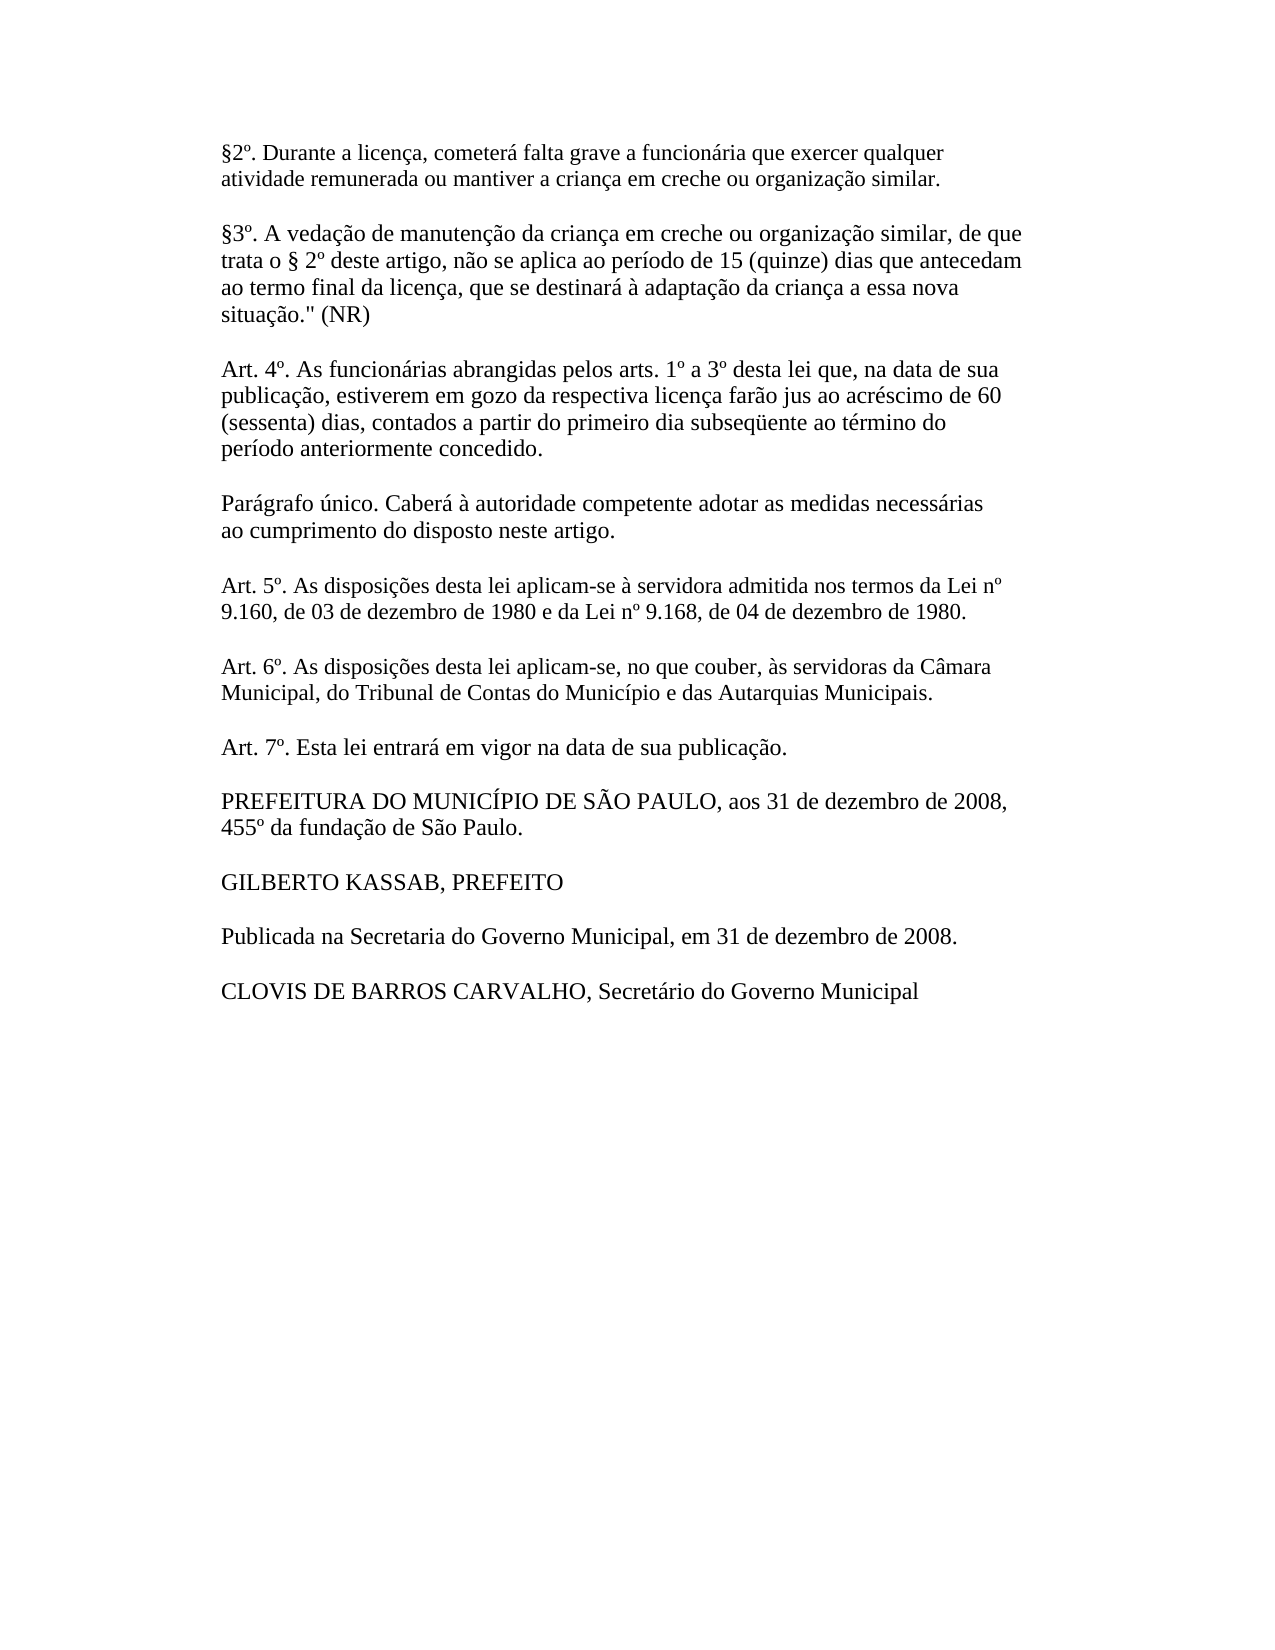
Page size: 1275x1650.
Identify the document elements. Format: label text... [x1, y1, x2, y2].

text GILBERTO KASSAB, PREFEITO [221, 868, 1125, 896]
text Publicada na Secretaria do Governo Municipal, em 31 de dezembro de 2008. [221, 922, 1125, 950]
list 3º. A vedação de manutenção da criança em creche ou organização similar, de que trata o § 2º deste artigo, não se aplica ao período de 15 (quinze) dias que antecedam ao termo final da licença, que se destinará à adaptação da criança a essa nova situação." (NR) [221, 220, 1035, 327]
text Art. 7º. Esta lei entrará em vigor na data de sua publicação. [221, 732, 1125, 760]
text Art. 5º. As disposições desta lei aplicam-se à servidora admitida nos termos da Lei nº 9.160, de 03 de dezembro de 1980 e da Lei nº 9.168, de 04 de dezembro de 1980. [221, 572, 1023, 625]
text Parágrafo único. Caberá à autoridade competente adotar as medidas necessárias ao cumprimento do disposto neste artigo. [221, 491, 998, 543]
text CLOVIS DE BARROS CARVALHO, Secretário do Governo Municipal [221, 977, 1125, 1004]
text PREFEITURA DO MUNICÍPIO DE SÃO PAULO, aos 31 de dezembro de 2008, 455º da fundação de São Paulo. [221, 789, 1042, 841]
text Art. 6º. As disposições desta lei aplicam-se, no que couber, às servidoras da Câmara Municipal, do Tribunal de Contas do Município e das Autarquias Municipais. [221, 653, 1012, 706]
list 2º. Durante a licença, cometerá falta grave a funcionária que exercer qualquer atividade remunerada ou mantiver a criança em creche ou organização similar. [221, 138, 969, 191]
text Art. 4º. As funcionárias abrangidas pelos arts. 1º a 3º desta lei que, na data de sua publicação, estiverem em gozo da respectiva licença farão jus ao acréscimo de 60 (sessenta) dias, contados a partir do primeiro dia subseqüente ao término do período anteriormente concedido. [221, 356, 1010, 462]
